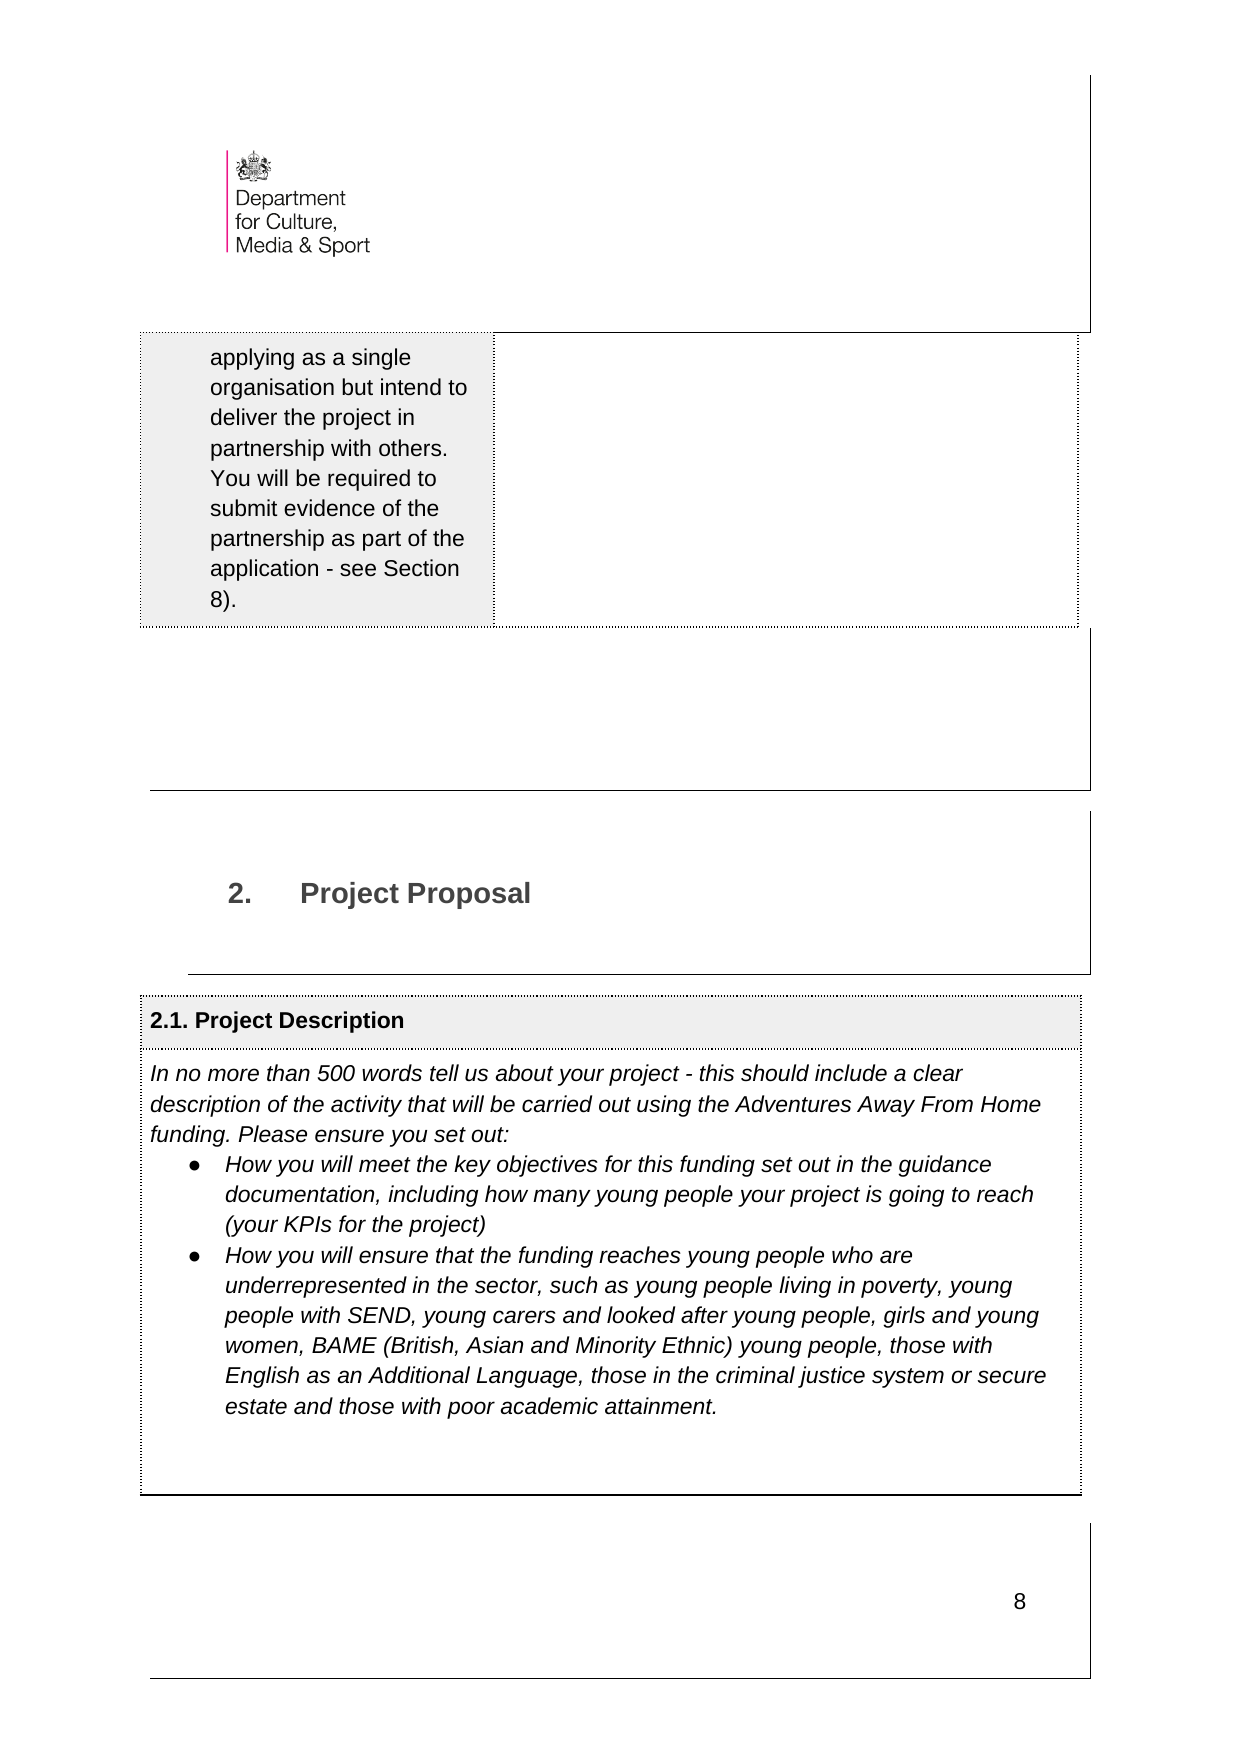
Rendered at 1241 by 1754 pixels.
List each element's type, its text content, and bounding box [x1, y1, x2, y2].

table_cell In no more than 500 words tell us about your project - this should include a clear description of the activity that will be carried out using the Adventures Away From Home funding. Please ensure you set out: How you will meet the key objectives for this funding set out in the guidance documentation, including how many young people your project is going to reach (your KPIs for the project) How you will ensure that the funding reaches young people who are underrepresented in the sector, such as young people living in poverty, young people with SEND, young carers and looked after young people, girls and young women, BAME (British, Asian and Minority Ethnic) young people, those with English as an Additional Language, those in the criminal justice system or secure estate and those with poor academic attainment. [141, 1048, 1081, 1494]
table_header 2.1. Project Description [141, 995, 1081, 1048]
table_cell applying as a single organisation but intend to deliver the project in partnership with others. You will be required to submit evidence of the partnership as part of the application - see Section 8). [141, 332, 494, 626]
subtitle Project Proposal [187, 811, 1090, 974]
table_cell [494, 332, 1078, 626]
